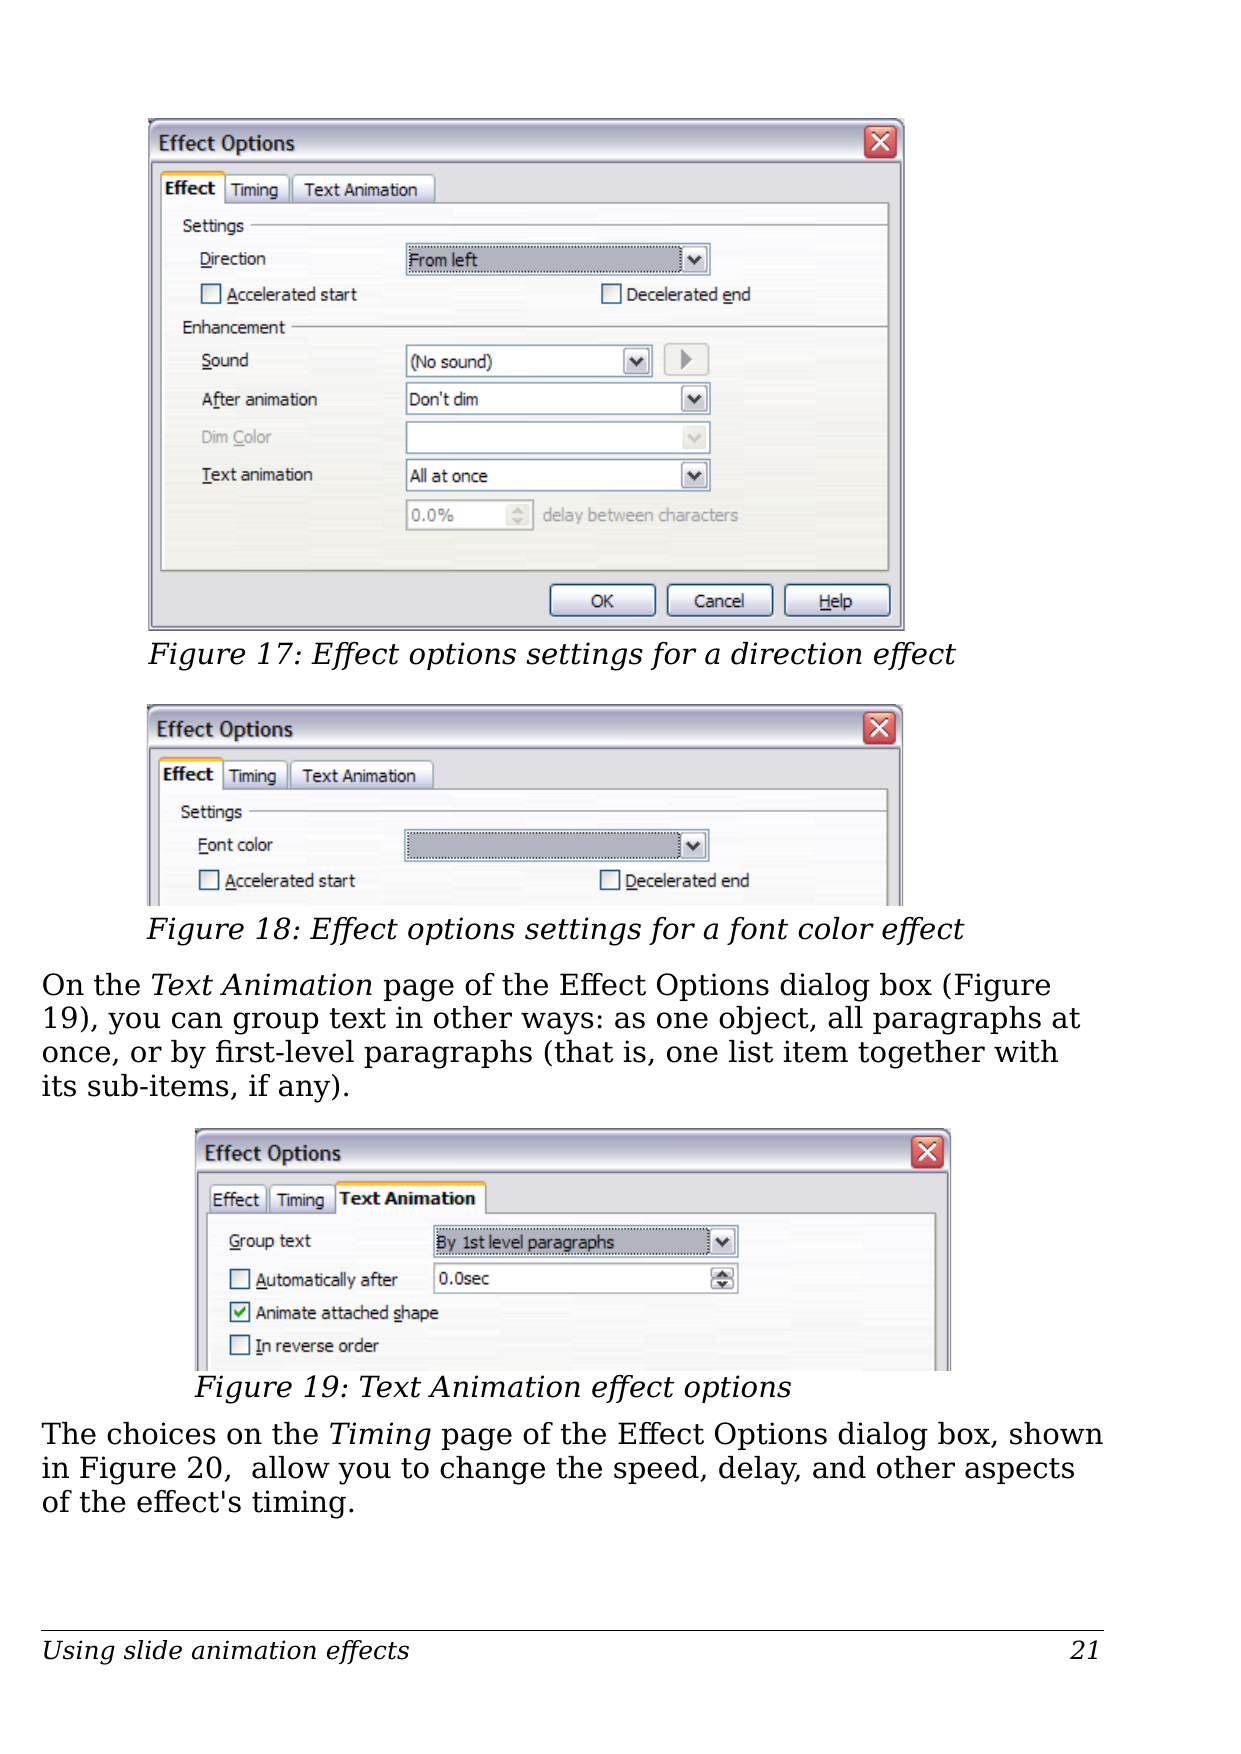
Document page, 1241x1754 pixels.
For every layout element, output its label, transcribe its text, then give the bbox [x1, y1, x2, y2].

picture [146, 704, 904, 906]
text The choices on the Timing page of the Effect Options dialog box, shown in Figure 20, allow you to change the speed, delay, and other aspects of the effect's timing. [41, 1417, 1104, 1519]
text On the Text Animation page of the Effect Options dialog box (Figure 19), you can group text in other ways: as one object, all paragraphs at once, or by first-level paragraphs (that is, one list item together with its sub-items, if any). [41, 968, 1104, 1104]
text Figure 19: Text Animation effect options [195, 1371, 951, 1405]
picture [148, 118, 905, 631]
text Figure 17: Effect options settings for a direction effect [148, 637, 997, 671]
picture [194, 1128, 952, 1371]
text Figure 18: Effect options settings for a font color effect [147, 912, 999, 946]
